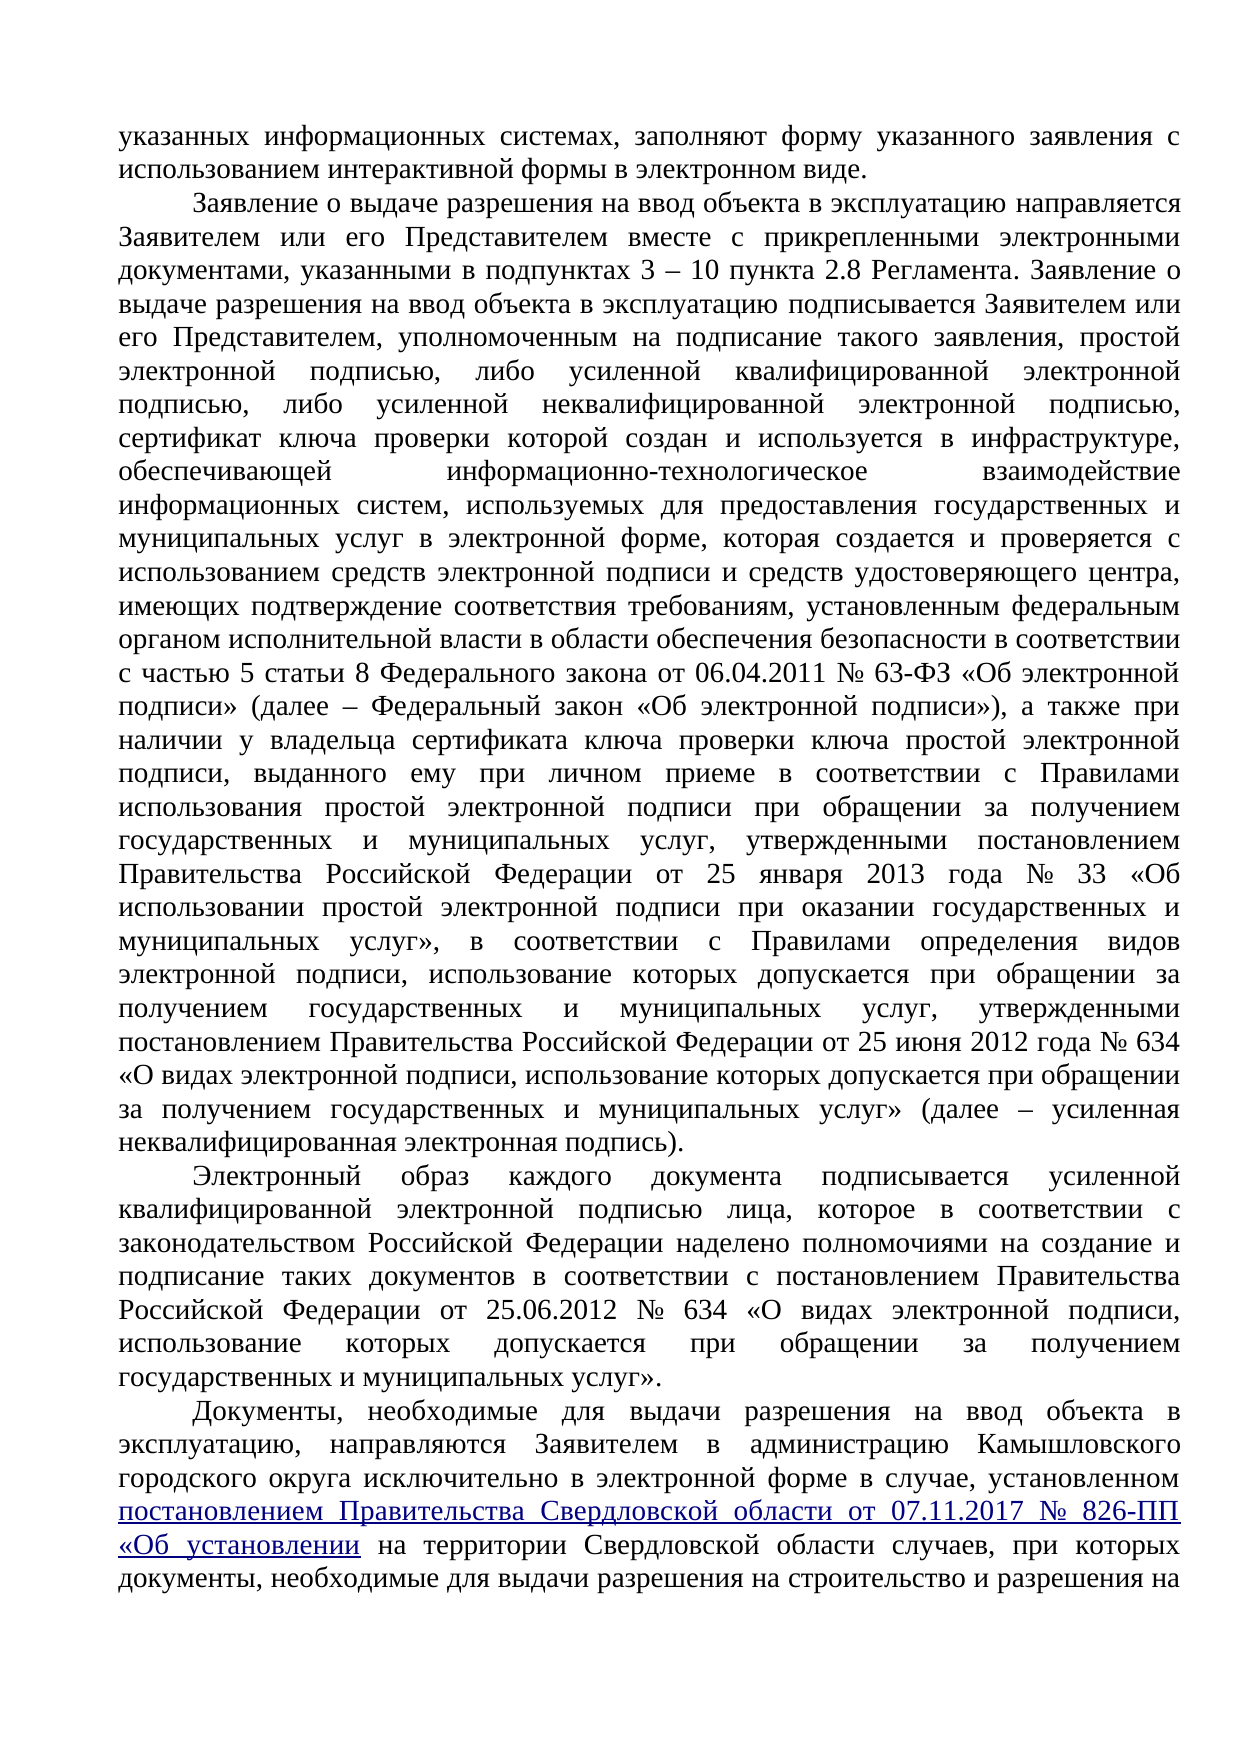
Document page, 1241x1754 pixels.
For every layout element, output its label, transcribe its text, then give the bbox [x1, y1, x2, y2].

text «Об установлении на территории Свердловской области случаев, при которых документы, необходимые для выдачи разрешения на строительство и разрешения на [118, 1524, 1181, 1594]
text указанных информационных системах, заполняют форму указанного заявления с использованием интерактивной формы в электронном виде. [118, 118, 1181, 185]
text Электронный образ каждого документа подписывается усиленной квалифицированной электронной подписью лица, которое в соответствии с законодательством Российской Федерации наделено полномочиями на создание и подписание таких документов в соответствии с постановлением Правительства Российской Федерации от 25.06.2012 № 634 «О видах электронной подписи, использование которых допускается при обращении за получением государственных и муниципальных услуг». [118, 1158, 1181, 1393]
text Документы, необходимые для выдачи разрешения на ввод объекта в эксплуатацию, направляются Заявителем в администрацию Камышловского городского округа исключительно в электронной форме в случае, установленном постановлением Правительства Свердловской области от 07.11.2017 № 826-ПП [118, 1393, 1181, 1522]
text Заявление о выдаче разрешения на ввод объекта в эксплуатацию направляется Заявителем или его Представителем вместе с прикрепленными электронными документами, указанными в подпунктах 3 – 10 пункта 2.8 Регламента. Заявление о выдаче разрешения на ввод объекта в эксплуатацию подписывается Заявителем или его Представителем, уполномоченным на подписание такого заявления, простой электронной подписью, либо усиленной квалифицированной электронной подписью, либо усиленной неквалифицированной электронной подписью, сертификат ключа проверки которой создан и используется в инфраструктуре, обеспечивающей информационно-технологическое взаимодействие информационных систем, используемых для предоставления государственных и муниципальных услуг в электронной форме, которая создается и проверяется с использованием средств электронной подписи и средств удостоверяющего центра, имеющих подтверждение соответствия требованиям, установленным федеральным органом исполнительной власти в области обеспечения безопасности в соответствии с частью 5 статьи 8 Федерального закона от 06.04.2011 № 63-ФЗ «Об электронной подписи» (далее – Федеральный закон «Об электронной подписи»), а также при наличии у владельца сертификата ключа проверки ключа простой электронной подписи, выданного ему при личном приеме в соответствии с Правилами использования простой электронной подписи при обращении за получением государственных и муниципальных услуг, утвержденными постановлением Правительства Российской Федерации от 25 января 2013 года № 33 «Об использовании простой электронной подписи при оказании государственных и муниципальных услуг», в соответствии с Правилами определения видов электронной подписи, использование которых допускается при обращении за получением государственных и муниципальных услуг, утвержденными постановлением Правительства Российской Федерации от 25 июня 2012 года № 634 «О видах электронной подписи, использование которых допускается при обращении за получением государственных и муниципальных услуг» (далее – усиленная неквалифицированная электронная подпись). [118, 185, 1181, 1158]
